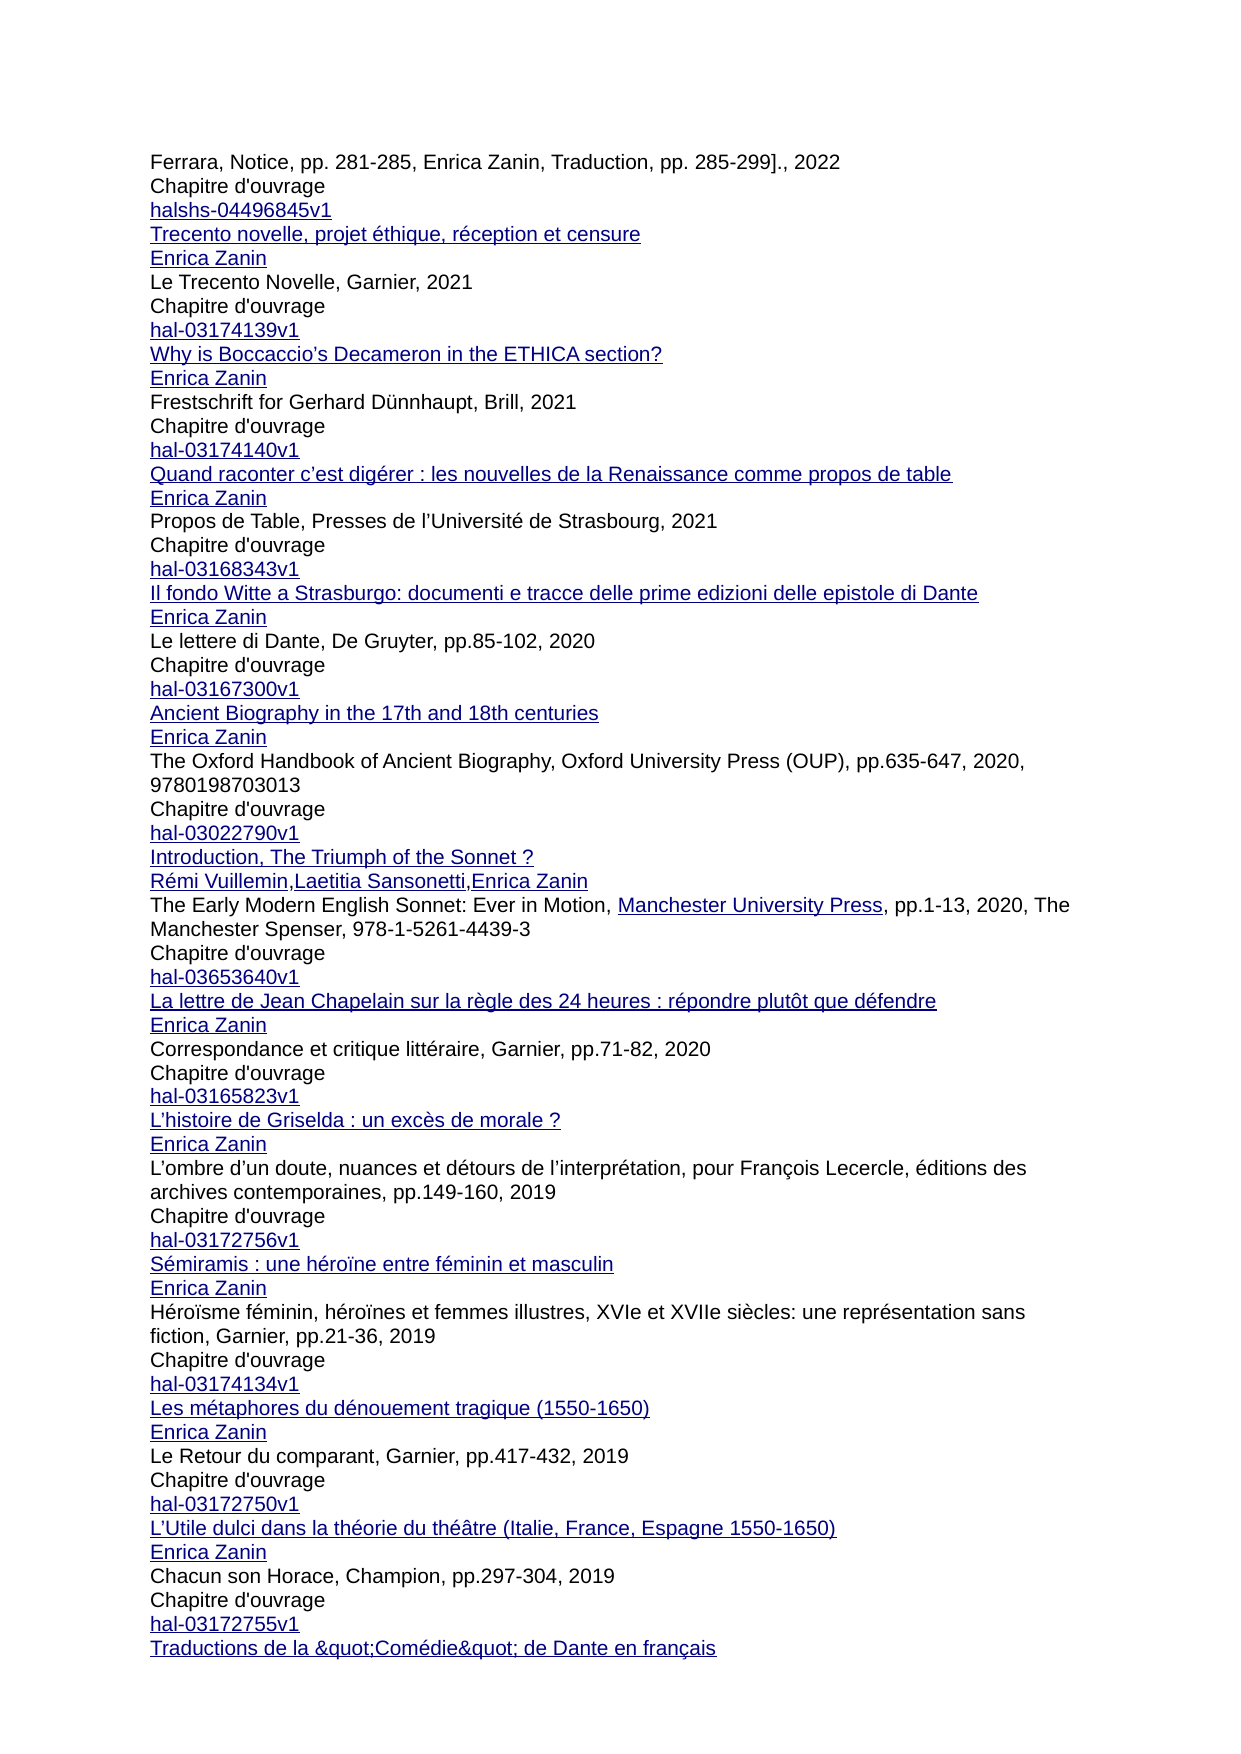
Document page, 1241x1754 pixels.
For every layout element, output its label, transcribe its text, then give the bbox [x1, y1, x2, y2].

table_cell Ancient Biography in the 17th and 18th centuries Enrica Zanin The Oxford Handbook of Ancient Biography, Oxford University Press (OUP), pp.635-647, 2020, 9780198703013 Chapitre d'ouvrage hal-03022790v1 [150, 701, 1090, 845]
table_cell La lettre de Jean Chapelain sur la règle des 24 heures : répondre plutôt que défendre Enrica Zanin Correspondance et critique littéraire, Garnier, pp.71-82, 2020 Chapitre d'ouvrage hal-03165823v1 [150, 989, 1090, 1108]
table_cell Ferrara, Notice, pp. 281-285, Enrica Zanin, Traduction, pp. 285-299]., 2022 Chapitre d'ouvrage halshs-04496845v1 [150, 150, 1090, 222]
table_cell Sémiramis : une héroïne entre féminin et masculin Enrica Zanin Héroïsme féminin, héroïnes et femmes illustres, XVIe et XVIIe siècles: une représentation sans fiction, Garnier, pp.21-36, 2019 Chapitre d'ouvrage hal-03174134v1 [150, 1252, 1090, 1396]
table_cell Trecento novelle, projet éthique, réception et censure Enrica Zanin Le Trecento Novelle, Garnier, 2021 Chapitre d'ouvrage hal-03174139v1 [150, 222, 1090, 342]
table_cell Il fondo Witte a Strasburgo: documenti e tracce delle prime edizioni delle epistole di Dante Enrica Zanin Le lettere di Dante, De Gruyter, pp.85-102, 2020 Chapitre d'ouvrage hal-03167300v1 [150, 581, 1090, 701]
table_cell L’Utile dulci dans la théorie du théâtre (Italie, France, Espagne 1550-1650) Enrica Zanin Chacun son Horace, Champion, pp.297-304, 2019 Chapitre d'ouvrage hal-03172755v1 [150, 1516, 1090, 1635]
table_cell Traductions de la &quot;Comédie&quot; de Dante en français [150, 1635, 1090, 1659]
table_cell Les métaphores du dénouement tragique (1550-1650) Enrica Zanin Le Retour du comparant, Garnier, pp.417-432, 2019 Chapitre d'ouvrage hal-03172750v1 [150, 1396, 1090, 1516]
table_cell Why is Boccaccio’s Decameron in the ETHICA section? Enrica Zanin Frestschrift for Gerhard Dünnhaupt, Brill, 2021 Chapitre d'ouvrage hal-03174140v1 [150, 342, 1090, 461]
table_cell L’histoire de Griselda : un excès de morale ? Enrica Zanin L’ombre d’un doute, nuances et détours de l’interprétation, pour François Lecercle, éditions des archives contemporaines, pp.149-160, 2019 Chapitre d'ouvrage hal-03172756v1 [150, 1108, 1090, 1252]
table_cell Introduction, The Triumph of the Sonnet ? Rémi Vuillemin,Laetitia Sansonetti,Enrica Zanin The Early Modern English Sonnet: Ever in Motion, Manchester University Press, pp.1-13, 2020, The Manchester Spenser, 978-1-5261-4439-3 Chapitre d'ouvrage hal-03653640v1 [150, 845, 1090, 988]
table_cell Quand raconter c’est digérer : les nouvelles de la Renaissance comme propos de table Enrica Zanin Propos de Table, Presses de l’Université de Strasbourg, 2021 Chapitre d'ouvrage hal-03168343v1 [150, 461, 1090, 581]
